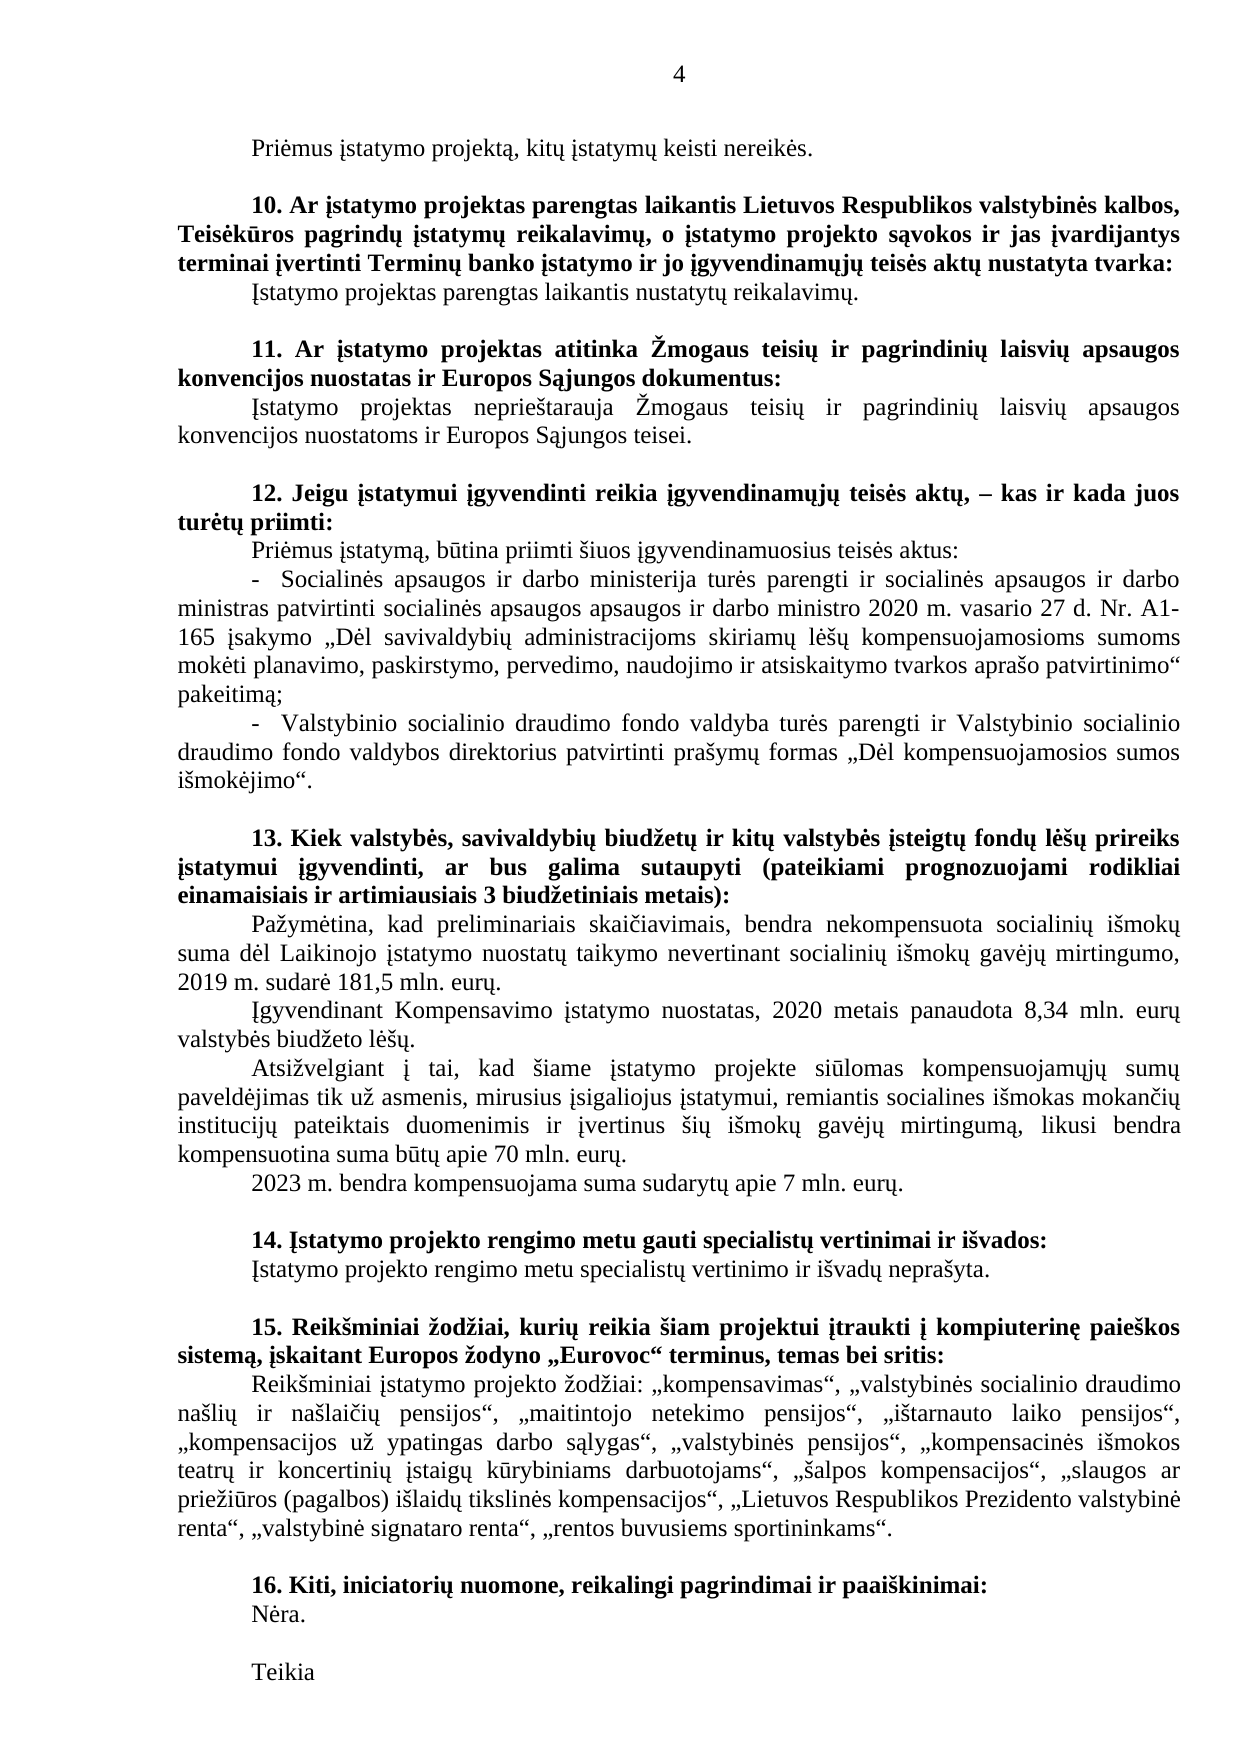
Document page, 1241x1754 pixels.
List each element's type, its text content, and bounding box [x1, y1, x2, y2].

list Socialinės apsaugos ir darbo ministerija turės parengti ir socialinės apsaugos ir darbo ministras patvirtinti socialinės apsaugos apsaugos ir darbo ministro 2020 m. vasario 27 d. Nr. A1-165 įsakymo „Dėl savivaldybių administracijoms skiriamų lėšų kompensuojamosioms sumoms mokėti planavimo, paskirstymo, pervedimo, naudojimo ir atsiskaitymo tvarkos aprašo patvirtinimo“ pakeitimą; [177, 564, 1181, 708]
text 10. Ar įstatymo projektas parengtas laikantis Lietuvos Respublikos valstybinės kalbos, Teisėkūros pagrindų įstatymų reikalavimų, o įstatymo projekto sąvokos ir jas įvardijantys terminai įvertinti Terminų banko įstatymo ir jo įgyvendinamųjų teisės aktų nustatyta tvarka: [177, 190, 1181, 277]
text Priėmus įstatymo projektą, kitų įstatymų keisti nereikės. [177, 133, 1181, 162]
text Reikšminiai įstatymo projekto žodžiai: „kompensavimas“, „valstybinės socialinio draudimo našlių ir našlaičių pensijos“, „maitintojo netekimo pensijos“, „ištarnauto laiko pensijos“, „kompensacijos už ypatingas darbo sąlygas“, „valstybinės pensijos“, „kompensacinės išmokos teatrų ir koncertinių įstaigų kūrybiniams darbuotojams“, „šalpos kompensacijos“, „slaugos ar priežiūros (pagalbos) išlaidų tikslinės kompensacijos“, „Lietuvos Respublikos Prezidento valstybinė renta“, „valstybinė signataro renta“, „rentos buvusiems sportininkams“. [177, 1369, 1181, 1542]
text 2023 m. bendra kompensuojama suma sudarytų apie 7 mln. eurų. [177, 1168, 1181, 1197]
text 12. Jeigu įstatymui įgyvendinti reikia įgyvendinamųjų teisės aktų, – kas ir kada juos turėtų priimti: [177, 478, 1181, 535]
text 15. Reikšminiai žodžiai, kurių reikia šiam projektui įtraukti į kompiuterinę paieškos sistemą, įskaitant Europos žodyno „Eurovoc“ terminus, temas bei sritis: [177, 1312, 1181, 1369]
text Pažymėtina, kad preliminariais skaičiavimais, bendra nekompensuota socialinių išmokų suma dėl Laikinojo įstatymo nuostatų taikymo nevertinant socialinių išmokų gavėjų mirtingumo, 2019 m. sudarė 181,5 mln. eurų. [177, 909, 1181, 995]
text Nėra. [177, 1599, 1181, 1628]
text Įstatymo projektas neprieštarauja Žmogaus teisių ir pagrindinių laisvių apsaugos konvencijos nuostatoms ir Europos Sąjungos teisei. [177, 392, 1181, 449]
text 14. Įstatymo projekto rengimo metu gauti specialistų vertinimai ir išvados: [177, 1225, 1181, 1254]
text Įstatymo projekto rengimo metu specialistų vertinimo ir išvadų neprašyta. [177, 1254, 1181, 1283]
text Įstatymo projektas parengtas laikantis nustatytų reikalavimų. [177, 277, 1181, 305]
text Teikia [177, 1657, 1181, 1685]
text 13. Kiek valstybės, savivaldybių biudžetų ir kitų valstybės įsteigtų fondų lėšų prireiks įstatymui įgyvendinti, ar bus galima sutaupyti (pateikiami prognozuojami rodikliai einamaisiais ir artimiausiais 3 biudžetiniais metais): [177, 823, 1181, 909]
text Atsižvelgiant į tai, kad šiame įstatymo projekte siūlomas kompensuojamųjų sumų paveldėjimas tik už asmenis, mirusius įsigaliojus įstatymui, remiantis socialines išmokas mokančių institucijų pateiktais duomenimis ir įvertinus šių išmokų gavėjų mirtingumą, likusi bendra kompensuotina suma būtų apie 70 mln. eurų. [177, 1053, 1181, 1168]
text 11. Ar įstatymo projektas atitinka Žmogaus teisių ir pagrindinių laisvių apsaugos konvencijos nuostatas ir Europos Sąjungos dokumentus: [177, 334, 1181, 392]
list Valstybinio socialinio draudimo fondo valdyba turės parengti ir Valstybinio socialinio draudimo fondo valdybos direktorius patvirtinti prašymų formas „Dėl kompensuojamosios sumos išmokėjimo“. [177, 708, 1181, 794]
text Įgyvendinant Kompensavimo įstatymo nuostatas, 2020 metais panaudota 8,34 mln. eurų valstybės biudžeto lėšų. [177, 995, 1181, 1053]
text Priėmus įstatymą, būtina priimti šiuos įgyvendinamuosius teisės aktus: [177, 535, 1181, 564]
text 16. Kiti, iniciatorių nuomone, reikalingi pagrindimai ir paaiškinimai: [177, 1570, 1181, 1599]
